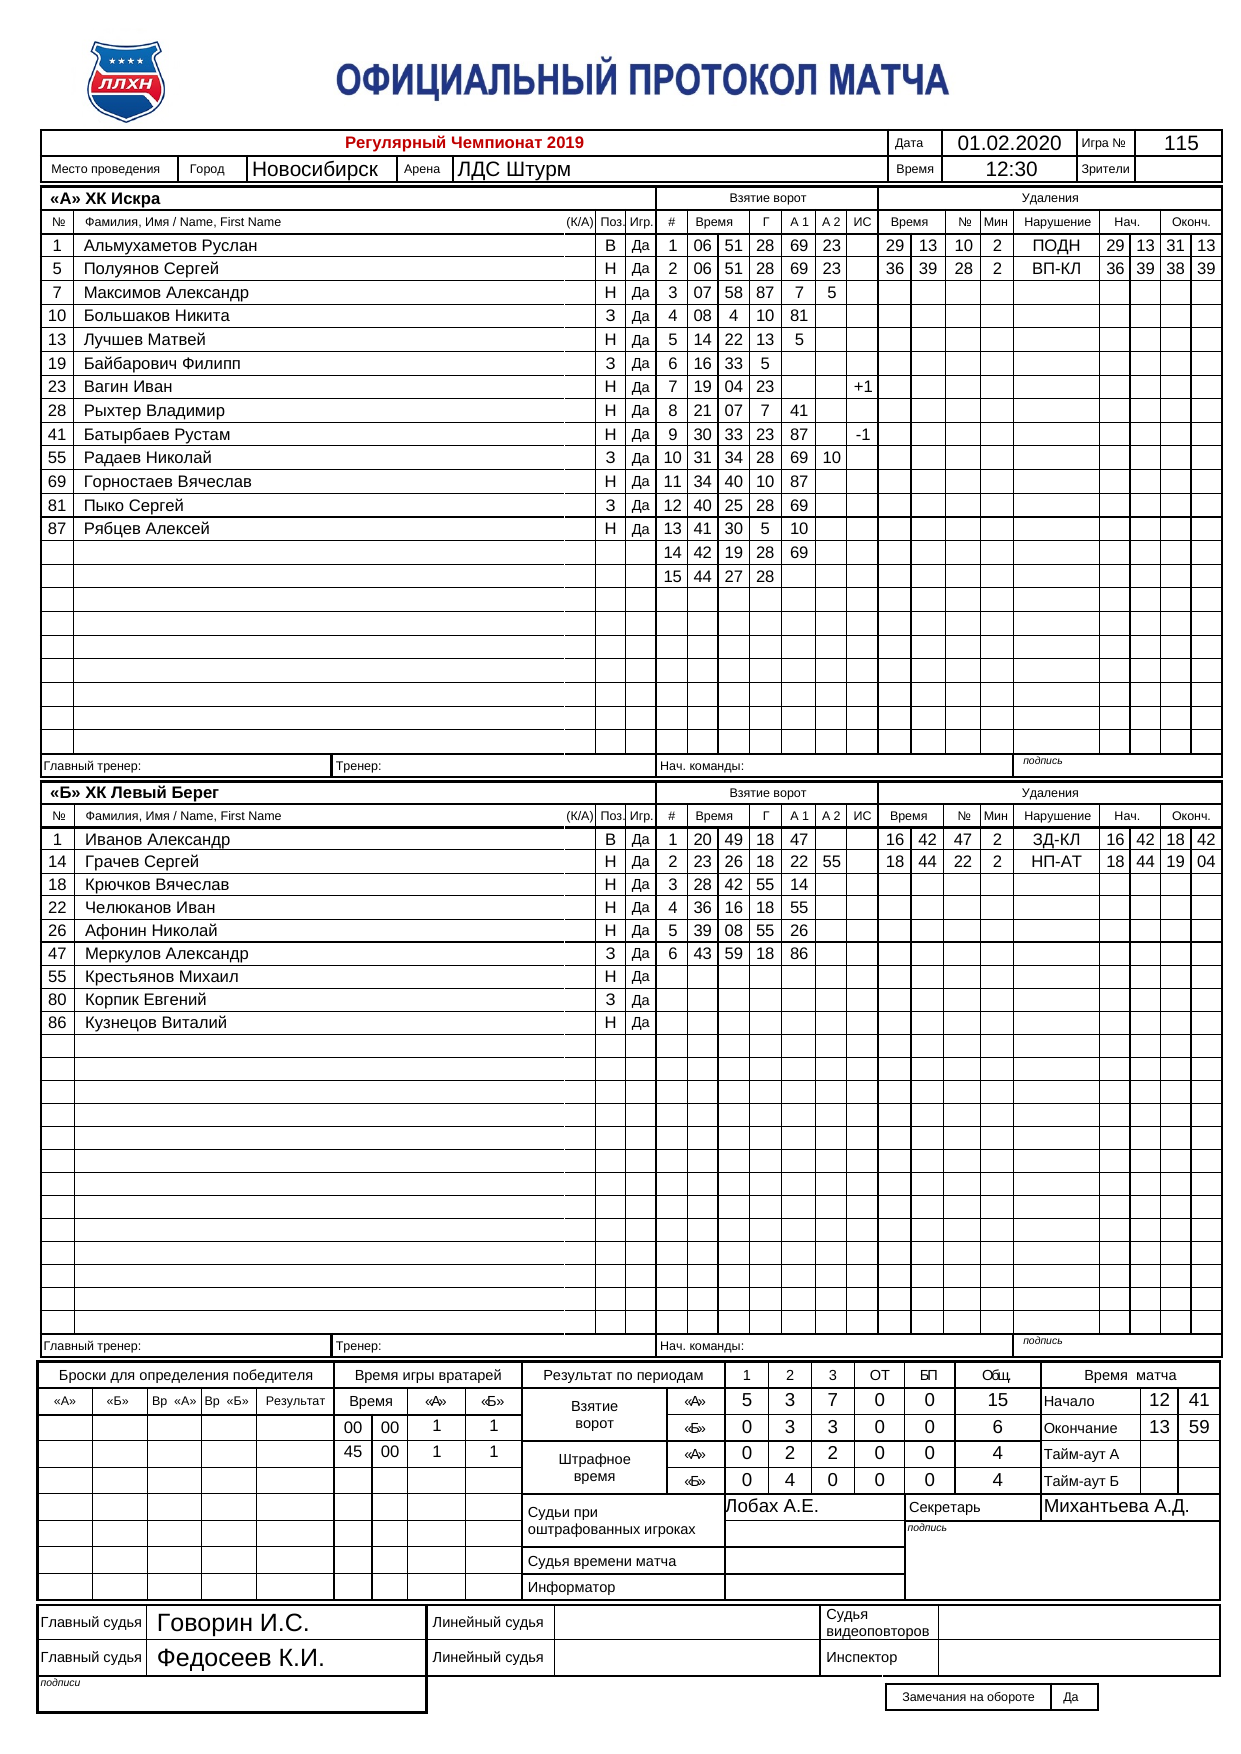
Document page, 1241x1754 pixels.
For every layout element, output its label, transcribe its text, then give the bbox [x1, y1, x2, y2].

table_cell 55 [816, 850, 846, 872]
table_cell 23 [816, 257, 846, 280]
table_cell [257, 1494, 333, 1520]
table_cell [944, 966, 980, 987]
table_cell [847, 494, 877, 516]
table_cell [626, 1035, 655, 1057]
table_cell [1192, 423, 1221, 445]
table_cell [565, 328, 595, 351]
table_cell [1161, 518, 1190, 540]
table_cell 9 [657, 423, 687, 445]
table_cell [75, 1058, 564, 1079]
table_cell [74, 683, 564, 706]
table_cell [202, 1441, 256, 1467]
table_cell [596, 1081, 625, 1103]
table_cell [1141, 1441, 1177, 1467]
table_cell [981, 352, 1013, 374]
table_cell [565, 943, 595, 964]
table_cell [565, 1081, 595, 1103]
table_cell [816, 565, 846, 587]
table_cell 69 [782, 494, 815, 516]
table_cell [879, 518, 910, 540]
table_cell [782, 1219, 815, 1241]
table_cell [782, 1288, 815, 1310]
table_cell [657, 659, 687, 682]
table_cell [1192, 1127, 1221, 1149]
table_cell [565, 1012, 595, 1033]
table_cell [981, 565, 1013, 587]
table_cell [688, 1242, 717, 1264]
table_cell Время [335, 1389, 407, 1413]
table_cell 69 [782, 541, 815, 564]
table_cell [719, 707, 749, 729]
table_cell [1014, 1242, 1099, 1264]
table_cell [688, 1219, 717, 1241]
table_cell 28 [750, 257, 781, 280]
table_cell [847, 1311, 877, 1333]
table_cell [1161, 966, 1190, 987]
table_cell 10 [42, 305, 73, 327]
table_cell [816, 829, 846, 849]
table_cell [879, 1311, 910, 1333]
table_cell 14 [657, 541, 687, 564]
table_cell [1192, 1104, 1221, 1126]
table_cell [39, 1547, 92, 1573]
table_cell 87 [750, 281, 781, 303]
table_cell [981, 896, 1013, 918]
table_cell Н [596, 1012, 625, 1033]
table_cell [750, 1219, 781, 1241]
table_cell [847, 257, 877, 280]
table_cell ИС [847, 805, 877, 826]
table_cell [939, 1606, 1219, 1639]
table_cell [816, 1173, 846, 1195]
table_cell Время [889, 157, 941, 181]
table_cell З [596, 305, 625, 327]
table_cell 0 [812, 1468, 854, 1493]
table_cell [1161, 1242, 1190, 1264]
table_cell [42, 541, 73, 564]
table_cell [719, 1127, 749, 1149]
table_cell [879, 1173, 910, 1195]
table_cell [1192, 1173, 1221, 1195]
table_cell [912, 636, 945, 658]
table_cell [74, 565, 564, 587]
table_cell [912, 612, 945, 634]
picture [5, 28, 1179, 129]
table_cell ИС [847, 211, 877, 233]
table_cell [946, 281, 980, 303]
table_cell Да [626, 1012, 655, 1033]
table_cell [750, 1127, 781, 1149]
table_cell 40 [719, 470, 749, 493]
table_cell [879, 1104, 910, 1126]
table_cell 00 [373, 1441, 407, 1467]
table_cell [981, 612, 1013, 634]
table_cell [657, 1196, 687, 1218]
table_cell Н [596, 896, 625, 918]
table_header 1 [726, 1363, 768, 1387]
table_cell [879, 636, 910, 658]
table_cell [879, 659, 910, 682]
table_cell [1192, 470, 1221, 493]
table_cell 69 [42, 470, 73, 493]
table_cell [1161, 588, 1190, 611]
table_cell [912, 1173, 943, 1195]
table_cell [75, 1150, 564, 1172]
table_cell [782, 376, 815, 398]
table_cell [750, 1173, 781, 1195]
table_cell 30 [719, 518, 749, 540]
table_cell [719, 1012, 749, 1033]
table_cell [1161, 281, 1190, 303]
table_cell 69 [782, 235, 815, 256]
table_cell [879, 730, 910, 753]
table_cell [42, 1265, 74, 1287]
table_cell [750, 1196, 781, 1218]
table_cell 47 [944, 829, 980, 849]
table_cell Максимов Александр [74, 281, 564, 303]
table_cell [565, 446, 595, 469]
table_cell Тренер: [333, 1335, 655, 1356]
table_cell [946, 399, 980, 422]
table_cell [626, 730, 655, 753]
table_cell [75, 1288, 564, 1310]
table_cell [816, 328, 846, 351]
table_cell [946, 376, 980, 398]
table_cell Н [596, 281, 625, 303]
table_cell [879, 920, 910, 941]
table_cell [944, 1219, 980, 1241]
table_cell [42, 1173, 74, 1195]
table_cell [74, 588, 564, 611]
table_cell 23 [42, 376, 73, 398]
table_cell [782, 1104, 815, 1126]
table_cell 10 [750, 470, 781, 493]
table_cell [847, 328, 877, 351]
table_cell [626, 1127, 655, 1149]
table_cell [944, 1127, 980, 1149]
table_cell [912, 376, 945, 398]
table_cell [1161, 612, 1190, 634]
table_cell [750, 683, 781, 706]
table_cell А 1 [782, 211, 815, 233]
table_cell [1192, 541, 1221, 564]
table_cell 40 [688, 494, 717, 516]
table_cell 7 [782, 281, 815, 303]
table_cell [719, 659, 749, 682]
table_cell Да [626, 943, 655, 964]
table_cell 3 [657, 281, 687, 303]
table_cell 23 [750, 423, 781, 445]
table_cell [565, 989, 595, 1011]
table_cell [688, 1311, 717, 1333]
table_cell [688, 1012, 717, 1033]
table_cell [1192, 1081, 1221, 1103]
table_cell [596, 1058, 625, 1079]
table_cell [39, 1416, 92, 1440]
table_cell [719, 1058, 749, 1079]
table_cell [596, 1104, 625, 1126]
table_cell Нач. команды: [657, 1335, 1012, 1356]
table_cell [883, 1677, 1220, 1681]
table_cell [1014, 588, 1099, 611]
table_cell [42, 683, 73, 706]
table_cell [657, 1311, 687, 1333]
table_cell [719, 989, 749, 1011]
table_cell 23 [750, 376, 781, 398]
table_cell 81 [42, 494, 73, 516]
table_cell [1100, 494, 1129, 516]
table_cell 1 [42, 235, 73, 256]
table_cell [750, 1242, 781, 1264]
table_cell [1131, 943, 1160, 964]
table_cell [981, 305, 1013, 327]
table_cell [1192, 707, 1221, 729]
table_header «Б» ХК Левый Берег [42, 783, 655, 803]
table_cell 39 [688, 920, 717, 941]
table_cell [626, 612, 655, 634]
table_cell [750, 707, 781, 729]
table_cell 28 [750, 494, 781, 516]
table_cell [42, 730, 73, 753]
table_cell [816, 943, 846, 964]
table_cell [335, 1547, 371, 1573]
table_cell [626, 636, 655, 658]
table_cell 4 [657, 896, 687, 918]
table_cell З [596, 494, 625, 516]
table_cell [688, 1173, 717, 1195]
table_cell [596, 1242, 625, 1264]
table_cell Рябцев Алексей [74, 518, 564, 540]
table_cell [657, 1104, 687, 1126]
table_cell 2 [657, 850, 687, 872]
table_cell [1192, 943, 1221, 964]
table_cell [816, 423, 846, 445]
table_cell [1192, 920, 1221, 941]
table_cell [1100, 1196, 1129, 1218]
table_cell 22 [944, 850, 980, 872]
table_cell Место проведения [42, 157, 177, 181]
table_cell [565, 470, 595, 493]
table_header Общ. [956, 1363, 1040, 1387]
table_cell [1014, 1012, 1099, 1033]
table_cell Главный судья [39, 1606, 146, 1639]
table_cell [750, 989, 781, 1011]
table_cell З [596, 989, 625, 1011]
table_cell [847, 541, 877, 564]
table_cell [657, 966, 687, 987]
table_cell [847, 1288, 877, 1310]
table_cell [782, 1058, 815, 1079]
table_cell 13 [1141, 1415, 1177, 1440]
table_cell Да [626, 470, 655, 493]
table_cell Время [879, 211, 945, 233]
table_cell [1192, 1219, 1221, 1241]
table_cell [981, 1058, 1013, 1079]
table_cell 28 [688, 874, 717, 895]
table_cell [782, 588, 815, 611]
table_cell [42, 1127, 74, 1149]
table_cell Н [596, 257, 625, 280]
table_cell [1014, 707, 1099, 729]
table_cell [981, 1012, 1013, 1033]
table_cell [1192, 328, 1221, 351]
table_cell [565, 305, 595, 327]
table_cell [847, 943, 877, 964]
table_cell [565, 850, 595, 872]
table_cell [750, 1150, 781, 1172]
table_cell «Б» [668, 1415, 724, 1440]
table_cell 19 [1161, 850, 1190, 872]
table_cell [719, 588, 749, 611]
table_cell 45 [335, 1441, 371, 1467]
table_cell [1161, 707, 1190, 729]
table_cell 18 [750, 850, 781, 872]
table_cell ЛДС Штурм [454, 157, 887, 181]
table_cell [148, 1521, 201, 1546]
table_cell 10 [816, 446, 846, 469]
table_cell 04 [719, 376, 749, 398]
table_cell [782, 565, 815, 587]
table_cell Да [626, 376, 655, 398]
table_cell [1100, 683, 1129, 706]
table_cell [1192, 1265, 1221, 1287]
table_cell [944, 896, 980, 918]
table_cell [93, 1547, 147, 1573]
table_cell [847, 352, 877, 374]
table_cell [879, 683, 910, 706]
table_cell [912, 399, 945, 422]
table_cell [816, 399, 846, 422]
table_cell [688, 659, 717, 682]
table_cell [847, 1173, 877, 1195]
table_cell Иванов Александр [75, 829, 564, 849]
table_cell 7 [42, 281, 73, 303]
table_cell [816, 612, 846, 634]
table_cell [981, 399, 1013, 422]
table_cell 16 [719, 896, 749, 918]
table_cell [596, 636, 625, 658]
table_cell [1131, 636, 1160, 658]
table_cell 13 [1131, 235, 1160, 256]
table_cell Вр «Б» [202, 1389, 256, 1413]
table_cell 14 [782, 874, 815, 895]
table_cell [1131, 446, 1160, 469]
table_cell [565, 636, 595, 658]
table_cell [816, 352, 846, 374]
table_cell 3 [812, 1415, 854, 1440]
table_cell [782, 1196, 815, 1218]
table_cell 2 [981, 257, 1013, 280]
table_cell [944, 1104, 980, 1126]
table_cell 10 [782, 518, 815, 540]
table_cell [981, 874, 1013, 895]
table_cell [596, 659, 625, 682]
table_cell 51 [719, 257, 749, 280]
table_cell 10 [750, 305, 781, 327]
table_cell [39, 1441, 92, 1467]
table_cell 7 [812, 1389, 854, 1413]
table_cell [596, 1196, 625, 1218]
table_cell Лобах А.Е. [726, 1495, 904, 1520]
table_cell [596, 730, 625, 753]
table_cell [1014, 636, 1099, 658]
table_cell [1100, 920, 1129, 941]
table_cell 20 [688, 829, 717, 849]
table_cell [1014, 518, 1099, 540]
table_cell [847, 1242, 877, 1264]
table_cell [1192, 683, 1221, 706]
table_cell [981, 659, 1013, 682]
table_cell 23 [816, 235, 846, 256]
table_cell [257, 1468, 333, 1493]
table_cell [879, 966, 910, 987]
table_cell [816, 989, 846, 1011]
table_cell [719, 1242, 749, 1264]
table_cell [1131, 659, 1160, 682]
table_cell Тайм-аут Б [1042, 1468, 1140, 1493]
table_cell 5 [750, 352, 781, 374]
table_cell Н [596, 399, 625, 422]
table_cell 29 [1100, 235, 1129, 256]
table_cell [879, 1058, 910, 1079]
table_cell [981, 1173, 1013, 1195]
table_cell Мин [981, 211, 1013, 233]
table_cell [816, 1012, 846, 1033]
table_cell [626, 1242, 655, 1264]
table_cell [1100, 328, 1129, 351]
table_cell [1192, 518, 1221, 540]
table_cell [750, 1104, 781, 1126]
table_cell [1161, 565, 1190, 587]
table_cell [944, 1081, 980, 1103]
table_cell 5 [42, 257, 73, 280]
table_cell 42 [1131, 829, 1160, 849]
table_cell [1192, 1242, 1221, 1264]
table_cell 22 [42, 896, 74, 918]
table_cell [816, 730, 846, 753]
table_cell [1192, 1150, 1221, 1172]
table_cell [879, 328, 910, 351]
table_cell [1014, 874, 1099, 895]
table_cell [912, 1288, 943, 1310]
table_cell [626, 1150, 655, 1172]
table_cell [1161, 1150, 1190, 1172]
table_cell Н [596, 328, 625, 351]
table_cell [782, 636, 815, 658]
table_cell [1100, 1265, 1129, 1287]
table_cell [782, 1242, 815, 1264]
table_cell 55 [42, 446, 73, 469]
table_cell 28 [750, 565, 781, 587]
table_cell 87 [42, 518, 73, 540]
table_cell [816, 920, 846, 941]
table_cell [782, 1127, 815, 1149]
table_cell [1100, 1242, 1129, 1264]
table_cell [816, 1127, 846, 1149]
table_cell [912, 966, 943, 987]
table_cell [816, 1150, 846, 1172]
table_cell 31 [688, 446, 717, 469]
table_cell 10 [946, 235, 980, 256]
table_cell [1161, 636, 1190, 658]
table_cell [816, 874, 846, 895]
table_cell [981, 518, 1013, 540]
table_cell # [657, 211, 687, 233]
table_cell [1014, 1288, 1099, 1310]
table_cell [596, 683, 625, 706]
table_cell [879, 1288, 910, 1310]
table_cell [565, 829, 595, 849]
table_cell 55 [42, 966, 74, 987]
table_cell [1100, 518, 1129, 540]
table_cell Да [626, 281, 655, 303]
table_cell [879, 281, 910, 303]
table_cell [726, 1521, 904, 1546]
table_cell [565, 683, 595, 706]
table_cell [816, 1311, 846, 1333]
table_cell [1014, 541, 1099, 564]
table_cell А 2 [816, 211, 846, 233]
table_cell [657, 588, 687, 611]
table_cell Да [626, 352, 655, 374]
table_cell [596, 1150, 625, 1172]
table_cell [946, 305, 980, 327]
table_cell Да [626, 423, 655, 445]
table_cell [816, 1219, 846, 1241]
table_cell 28 [946, 257, 980, 280]
table_cell [981, 1265, 1013, 1287]
table_cell 0 [905, 1389, 954, 1413]
table_cell Штрафное время [523, 1442, 666, 1493]
table_cell [719, 1150, 749, 1172]
table_cell 1 [42, 829, 74, 849]
table_header Замечания на обороте [887, 1685, 1050, 1709]
table_cell «Б » [466, 1389, 521, 1413]
table_cell Корпик Евгений [75, 989, 564, 1011]
table_cell [847, 989, 877, 1011]
table_cell [750, 659, 781, 682]
table_cell подпись [1014, 755, 1221, 776]
table_cell 4 [719, 305, 749, 327]
table_cell 07 [719, 399, 749, 422]
table_cell [565, 423, 595, 445]
table_cell Инспектор [821, 1640, 938, 1675]
table_cell [1131, 376, 1160, 398]
table_cell [373, 1574, 407, 1599]
table_cell 2 [812, 1442, 854, 1467]
table_cell [657, 1058, 687, 1079]
table_cell 12:30 [943, 157, 1076, 181]
table_cell 6 [657, 352, 687, 374]
table_cell [816, 1265, 846, 1287]
table_cell [719, 730, 749, 753]
table_cell [1131, 565, 1160, 587]
table_cell Взятие ворот [523, 1389, 666, 1440]
table_cell [75, 1242, 564, 1264]
table_cell [39, 1574, 92, 1599]
table_cell [626, 588, 655, 611]
table_cell 42 [688, 541, 717, 564]
table_cell [626, 565, 655, 587]
table_cell 21 [688, 399, 717, 422]
table_cell [879, 989, 910, 1011]
table_cell 19 [42, 352, 73, 374]
table_cell Время [879, 805, 943, 826]
table_cell (К/А) [565, 805, 595, 826]
table_cell З [596, 352, 625, 374]
table_cell [657, 707, 687, 729]
table_cell [879, 541, 910, 564]
table_header Взятие ворот [657, 188, 877, 209]
table_header Регулярный Чемпионат 2019 [42, 131, 887, 155]
table_cell [981, 541, 1013, 564]
table_cell [1161, 874, 1190, 895]
table_cell 0 [905, 1415, 954, 1440]
table_cell [981, 1219, 1013, 1241]
table_cell Судья видеоповторов [821, 1606, 938, 1639]
table_cell [912, 446, 945, 469]
table_cell «А» [668, 1442, 724, 1467]
table_cell 0 [726, 1468, 768, 1493]
table_cell [1100, 446, 1129, 469]
table_cell подпись [906, 1522, 1219, 1599]
table_cell [1014, 966, 1099, 987]
table_cell 36 [1100, 257, 1129, 280]
table_cell 3 [769, 1415, 811, 1440]
table_cell [847, 565, 877, 587]
table_cell 15 [657, 565, 687, 587]
table_cell [148, 1416, 201, 1440]
table_cell [816, 1104, 846, 1126]
table_cell Да [626, 305, 655, 327]
table_cell [750, 588, 781, 611]
table_cell [1192, 1196, 1221, 1218]
table_cell Игр. [626, 805, 655, 826]
table_cell [847, 1081, 877, 1103]
table_header «А» ХК Искра [42, 188, 655, 209]
table_cell [1161, 328, 1190, 351]
table_cell [1014, 1035, 1099, 1057]
table_cell 69 [782, 257, 815, 280]
table_cell Главный тренер: [42, 755, 330, 776]
table_cell [1161, 920, 1190, 941]
table_cell 16 [1100, 829, 1129, 849]
table_cell Тайм-аут А [1042, 1441, 1140, 1467]
table_cell [42, 1058, 74, 1079]
table_cell [74, 636, 564, 658]
table_cell 58 [719, 281, 749, 303]
table_cell 1 [408, 1441, 465, 1467]
table_cell Главный тренер: [42, 1335, 330, 1356]
table_cell [782, 1150, 815, 1172]
table_cell # [657, 805, 687, 826]
table_cell [816, 896, 846, 918]
table_cell [816, 707, 846, 729]
table_cell [1131, 683, 1160, 706]
table_cell [847, 920, 877, 941]
table_cell [946, 659, 980, 682]
table_cell [42, 707, 73, 729]
table_cell [912, 730, 945, 753]
table_cell [1131, 1081, 1160, 1103]
table_cell [1100, 896, 1129, 918]
table_cell [565, 659, 595, 682]
table_cell «А» [39, 1389, 92, 1413]
table_cell [565, 1219, 595, 1241]
table_cell [1161, 1081, 1190, 1103]
table_cell [42, 1081, 74, 1103]
table_cell [148, 1468, 201, 1493]
table_cell [1131, 1058, 1160, 1079]
table_cell [719, 612, 749, 634]
table_cell [75, 1081, 564, 1103]
table_cell [1131, 470, 1160, 493]
table_cell [1014, 1311, 1099, 1333]
table_cell [944, 1150, 980, 1172]
table_cell [1179, 1441, 1219, 1467]
table_cell [816, 305, 846, 327]
table_cell 28 [750, 446, 781, 469]
table_cell подпись [1014, 1335, 1221, 1356]
table_cell 0 [855, 1442, 904, 1467]
table_cell [1161, 470, 1190, 493]
table_cell [1192, 1311, 1221, 1333]
table_header Результат по периодам [523, 1363, 724, 1387]
table_cell [688, 1288, 717, 1310]
table_cell [565, 1242, 595, 1264]
table_cell 0 [726, 1442, 768, 1467]
table_cell [1100, 1311, 1129, 1333]
table_cell [42, 1104, 74, 1126]
table_cell [816, 683, 846, 706]
table_cell 7 [750, 399, 781, 422]
table_header БП [905, 1363, 954, 1387]
table_cell [1131, 305, 1160, 327]
table_cell [912, 659, 945, 682]
table_cell [912, 494, 945, 516]
table_cell [148, 1441, 201, 1467]
table_cell [879, 1081, 910, 1103]
table_cell [847, 1150, 877, 1172]
table_cell [912, 565, 945, 587]
table_cell [912, 541, 945, 564]
table_cell [1192, 565, 1221, 587]
table_cell [1014, 943, 1099, 964]
table_cell [816, 518, 846, 540]
table_cell [688, 966, 717, 987]
table_cell [565, 1196, 595, 1218]
table_cell [1131, 399, 1160, 422]
table_cell [879, 1150, 910, 1172]
table_cell [1161, 683, 1190, 706]
table_cell [1161, 943, 1190, 964]
table_cell [1014, 989, 1099, 1011]
table_cell 81 [782, 305, 815, 327]
table_cell 47 [782, 829, 815, 849]
table_cell Окончание [1042, 1415, 1140, 1440]
table_cell Челюканов Иван [75, 896, 564, 918]
table_cell [565, 376, 595, 398]
table_cell [912, 1196, 943, 1218]
table_cell [408, 1468, 465, 1493]
table_cell 42 [1192, 829, 1221, 849]
table_cell [1161, 1311, 1190, 1333]
table_cell [1100, 423, 1129, 445]
table_cell [1014, 1127, 1099, 1149]
table_cell [42, 1311, 74, 1333]
table_cell [847, 612, 877, 634]
table_cell [626, 659, 655, 682]
table_cell [944, 1311, 980, 1333]
table_cell [1192, 352, 1221, 374]
table_cell [1131, 1219, 1160, 1241]
table_cell [1161, 1035, 1190, 1057]
table_cell [847, 1219, 877, 1241]
table_cell [148, 1494, 201, 1520]
table_cell Нач. [1100, 805, 1160, 826]
table_cell Г [750, 211, 781, 233]
table_cell Игр. [626, 211, 655, 233]
table_cell [912, 1219, 943, 1241]
table_cell 16 [688, 352, 717, 374]
table_cell [688, 1127, 717, 1149]
table_cell 2 [981, 235, 1013, 256]
table_cell [1161, 541, 1190, 564]
table_cell [879, 1196, 910, 1218]
table_cell [1100, 541, 1129, 564]
table_cell [39, 1468, 92, 1493]
table_cell [782, 1081, 815, 1103]
table_cell «А» [408, 1389, 465, 1413]
table_cell [719, 1173, 749, 1195]
table_cell [1014, 896, 1099, 918]
table_cell [1161, 352, 1190, 374]
table_cell 11 [657, 470, 687, 493]
table_cell [1161, 1265, 1190, 1287]
table_cell 18 [42, 874, 74, 895]
table_cell [750, 636, 781, 658]
table_cell [912, 896, 943, 918]
table_cell Да [626, 257, 655, 280]
table_cell [565, 281, 595, 303]
table_cell 0 [855, 1389, 904, 1413]
table_cell [847, 1058, 877, 1079]
table_cell [1100, 281, 1129, 303]
table_cell [946, 730, 980, 753]
table_cell [847, 1127, 877, 1149]
table_cell 86 [42, 1012, 74, 1033]
table_cell [944, 989, 980, 1011]
table_cell [565, 518, 595, 540]
table_cell Н [596, 920, 625, 941]
table_cell [1014, 376, 1099, 398]
table_cell [750, 966, 781, 987]
table_cell А 1 [782, 805, 815, 826]
table_cell [1131, 541, 1160, 564]
table_cell 0 [855, 1415, 904, 1440]
table_cell [847, 1104, 877, 1126]
table_cell [1014, 328, 1099, 351]
table_cell [944, 1265, 980, 1287]
table_cell 00 [335, 1416, 371, 1440]
table_cell 30 [688, 423, 717, 445]
table_cell 41 [782, 399, 815, 422]
table_cell [596, 1288, 625, 1310]
table_cell 5 [782, 328, 815, 351]
table_cell [912, 281, 945, 303]
table_cell [1100, 1035, 1129, 1057]
table_cell 39 [1131, 257, 1160, 280]
table_cell «Б» [93, 1389, 147, 1413]
table_cell 12 [657, 494, 687, 516]
table_cell [946, 470, 980, 493]
table_cell Пыко Сергей [74, 494, 564, 516]
table_cell [626, 1288, 655, 1310]
table_cell [626, 1173, 655, 1195]
table_cell [1100, 588, 1129, 611]
table_cell [1100, 1081, 1129, 1103]
table_cell Секретарь [906, 1495, 1040, 1520]
table_cell [847, 659, 877, 682]
table_cell З [596, 446, 625, 469]
table_cell [912, 470, 945, 493]
table_cell [946, 446, 980, 469]
table_cell [1192, 659, 1221, 682]
table_cell [555, 1640, 819, 1675]
table_cell [946, 565, 980, 587]
table_cell [1100, 1173, 1129, 1195]
table_cell [657, 636, 687, 658]
table_cell [847, 966, 877, 987]
table_cell [1099, 1682, 1220, 1711]
table_cell [719, 1196, 749, 1218]
table_cell [688, 612, 717, 634]
table_cell 4 [657, 305, 687, 327]
table_cell 3 [657, 874, 687, 895]
table_cell 08 [688, 305, 717, 327]
table_cell 1 [466, 1441, 521, 1467]
table_cell 87 [782, 470, 815, 493]
table_cell Поз. [596, 211, 625, 233]
table_cell [688, 1104, 717, 1126]
table_cell Информатор [523, 1575, 724, 1599]
table_cell [1100, 565, 1129, 587]
table_cell [847, 518, 877, 540]
table_header Дата [889, 131, 941, 155]
table_cell [782, 1035, 815, 1057]
table_cell [75, 1035, 564, 1057]
table_cell [408, 1547, 465, 1573]
table_cell [946, 588, 980, 611]
table_cell [750, 1058, 781, 1079]
table_cell 15 [956, 1389, 1040, 1413]
table_cell [42, 1219, 74, 1241]
table_cell [782, 1265, 815, 1287]
table_cell [688, 989, 717, 1011]
table_header Броски для определения победителя [39, 1363, 333, 1387]
table_cell [1014, 399, 1099, 422]
table_cell 41 [42, 423, 73, 445]
table_cell [750, 1012, 781, 1033]
table_cell [1161, 1012, 1190, 1033]
table_cell подписи [39, 1677, 425, 1711]
table_cell [719, 1219, 749, 1241]
table_cell «Б» [668, 1468, 724, 1493]
table_cell 44 [688, 565, 717, 587]
table_cell [74, 730, 564, 753]
table_cell [719, 1035, 749, 1057]
table_cell [1141, 1468, 1177, 1493]
table_cell Да [626, 399, 655, 422]
table_cell [626, 707, 655, 729]
table_cell [719, 636, 749, 658]
table_cell 55 [750, 920, 781, 941]
table_cell [1100, 1058, 1129, 1079]
table_cell [782, 1311, 815, 1333]
table_cell [912, 874, 943, 895]
table_cell [879, 612, 910, 634]
table_cell [1131, 281, 1160, 303]
table_cell Линейный судья [428, 1606, 554, 1639]
table_cell [1014, 281, 1099, 303]
table_cell [1100, 659, 1129, 682]
table_cell 36 [688, 896, 717, 918]
table_cell [847, 588, 877, 611]
table_cell [565, 966, 595, 987]
table_cell 18 [750, 943, 781, 964]
table_cell [816, 636, 846, 658]
table_cell [1131, 588, 1160, 611]
table_cell Н [596, 966, 625, 987]
table_cell [657, 612, 687, 634]
table_cell [1131, 896, 1160, 918]
table_cell [912, 305, 945, 327]
table_cell [75, 1196, 564, 1218]
table_cell [946, 541, 980, 564]
table_cell 4 [956, 1442, 1040, 1467]
table_cell Новосибирск [248, 157, 396, 181]
table_cell [335, 1468, 371, 1493]
table_cell 42 [912, 829, 943, 849]
table_cell [657, 1012, 687, 1033]
table_cell [726, 1548, 904, 1573]
table_cell [879, 399, 910, 422]
table_header 2 [769, 1363, 811, 1387]
table_cell 18 [750, 896, 781, 918]
table_cell [946, 683, 980, 706]
table_cell [657, 1173, 687, 1195]
table_cell [1131, 1035, 1160, 1057]
table_cell [946, 612, 980, 634]
table_cell [879, 1127, 910, 1149]
table_cell [626, 1265, 655, 1287]
table_cell [657, 1219, 687, 1241]
table_cell Нач. [1100, 211, 1160, 233]
table_cell [912, 328, 945, 351]
table_cell 39 [912, 257, 945, 280]
table_cell [626, 541, 655, 564]
table_cell [719, 683, 749, 706]
table_cell [1161, 730, 1190, 753]
table_cell [596, 612, 625, 634]
table_cell [596, 1265, 625, 1287]
table_cell [981, 989, 1013, 1011]
table_cell [1161, 305, 1190, 327]
table_cell [408, 1574, 465, 1599]
table_cell [657, 989, 687, 1011]
table_cell [42, 1196, 74, 1218]
table_cell Да [626, 874, 655, 895]
table_cell [565, 1150, 595, 1172]
table_cell Время [688, 211, 749, 233]
table_cell [202, 1416, 256, 1440]
table_cell Грачев Сергей [75, 850, 564, 872]
table_cell [847, 874, 877, 895]
table_cell Да [626, 328, 655, 351]
table_cell [981, 376, 1013, 398]
table_cell [879, 565, 910, 587]
table_cell [1161, 1127, 1190, 1149]
table_cell [847, 1012, 877, 1033]
table_cell 33 [719, 352, 749, 374]
table_cell 41 [1179, 1389, 1219, 1413]
table_cell [466, 1494, 521, 1520]
table_cell Радаев Николай [74, 446, 564, 469]
table_cell [750, 1265, 781, 1287]
table_cell [596, 1127, 625, 1149]
table_cell [1179, 1468, 1219, 1493]
table_cell [688, 1265, 717, 1287]
table_cell [1131, 494, 1160, 516]
table_cell [750, 730, 781, 753]
table_cell [1161, 423, 1190, 445]
table_cell [912, 1242, 943, 1264]
table_cell Результат [257, 1389, 333, 1413]
table_cell [688, 1196, 717, 1218]
table_cell В [596, 235, 625, 256]
table_cell [946, 494, 980, 516]
table_cell 36 [879, 257, 910, 280]
table_cell [335, 1521, 371, 1546]
table_cell [782, 659, 815, 682]
table_cell Оконч. [1161, 211, 1221, 233]
table_cell 41 [688, 518, 717, 540]
table_cell [1131, 1150, 1160, 1172]
table_cell Горностаев Вячеслав [74, 470, 564, 493]
table_cell [74, 707, 564, 729]
table_cell [596, 1173, 625, 1195]
table_cell [1014, 423, 1099, 445]
table_cell 26 [42, 920, 74, 941]
table_cell 28 [42, 399, 73, 422]
table_cell 18 [1161, 829, 1190, 849]
table_cell [565, 1173, 595, 1195]
table_cell Н [596, 423, 625, 445]
table_cell [1161, 399, 1190, 422]
table_cell Рыхтер Владимир [74, 399, 564, 422]
table_cell Да [626, 989, 655, 1011]
table_cell 08 [719, 920, 749, 941]
table_cell [1014, 1265, 1099, 1287]
table_cell [944, 874, 980, 895]
table_cell [912, 1058, 943, 1079]
table_cell 5 [750, 518, 781, 540]
table_cell Да [626, 920, 655, 941]
table_cell [816, 1081, 846, 1103]
table_cell Вр «А» [148, 1389, 201, 1413]
table_cell [657, 730, 687, 753]
table_cell [981, 683, 1013, 706]
table_cell [912, 707, 945, 729]
table_cell 2 [981, 850, 1013, 872]
table_cell [202, 1494, 256, 1520]
table_cell [1131, 989, 1160, 1011]
table_cell [466, 1468, 521, 1493]
table_cell [1192, 1058, 1221, 1079]
table_cell НП-АТ [1014, 850, 1099, 872]
table_header Игра № [1078, 131, 1134, 155]
table_cell 5 [657, 920, 687, 941]
table_cell З [596, 943, 625, 964]
table_cell [981, 1035, 1013, 1057]
table_cell [847, 829, 877, 849]
table_cell [912, 1035, 943, 1057]
table_cell № [42, 805, 74, 826]
table_cell [946, 423, 980, 445]
table_cell [1014, 1173, 1099, 1195]
table_cell [816, 541, 846, 564]
table_cell [719, 1104, 749, 1126]
table_cell [688, 683, 717, 706]
table_cell 34 [688, 470, 717, 493]
table_cell [688, 1035, 717, 1057]
table_header Взятие ворот [657, 783, 877, 803]
table_cell [1131, 328, 1160, 351]
table_cell 55 [782, 896, 815, 918]
table_cell [565, 1104, 595, 1126]
table_cell [912, 518, 945, 540]
table_cell [626, 1196, 655, 1218]
table_cell Михантьева А.Д. [1042, 1495, 1219, 1520]
table_cell [373, 1468, 407, 1493]
table_cell [93, 1494, 147, 1520]
table_cell [816, 1288, 846, 1310]
table_header Время игры вратарей [335, 1363, 521, 1387]
table_cell [565, 874, 595, 895]
table_cell 5 [816, 281, 846, 303]
table_cell Н [596, 518, 625, 540]
table_cell Альмухаметов Руслан [74, 235, 564, 256]
table_cell 26 [782, 920, 815, 941]
table_cell [981, 281, 1013, 303]
table_cell [1161, 1058, 1190, 1079]
table_header ОТ [855, 1363, 904, 1387]
table_cell Линейный судья [428, 1640, 554, 1675]
table_cell [1131, 352, 1160, 374]
table_cell 34 [719, 446, 749, 469]
table_cell 28 [750, 541, 781, 564]
table_cell 13 [42, 328, 73, 351]
table_cell [1131, 1104, 1160, 1126]
table_cell [1131, 1127, 1160, 1149]
table_cell [1131, 1242, 1160, 1264]
table_cell [1100, 1104, 1129, 1126]
table_cell [373, 1547, 407, 1573]
table_cell [202, 1468, 256, 1493]
table_cell [782, 1012, 815, 1033]
table_cell [981, 1311, 1013, 1333]
table_cell [847, 305, 877, 327]
table_cell [565, 235, 595, 256]
table_cell [1100, 1150, 1129, 1172]
table_cell [912, 989, 943, 1011]
table_cell [75, 1127, 564, 1149]
table_cell [1131, 1265, 1160, 1287]
table_cell [946, 352, 980, 374]
table_cell [1100, 1012, 1129, 1033]
table_cell [626, 683, 655, 706]
table_cell 27 [719, 565, 749, 587]
table_cell [879, 423, 910, 445]
table_cell [1100, 399, 1129, 422]
table_cell [939, 1640, 1219, 1675]
table_cell 33 [719, 423, 749, 445]
table_cell 7 [657, 376, 687, 398]
table_cell [879, 470, 910, 493]
table_cell Меркулов Александр [75, 943, 564, 964]
table_cell [1100, 612, 1129, 634]
table_cell [944, 1196, 980, 1218]
table_cell [981, 1196, 1013, 1218]
table_cell 80 [42, 989, 74, 1011]
table_cell Г [750, 805, 781, 826]
table_cell 87 [782, 423, 815, 445]
table_cell 49 [719, 829, 749, 849]
table_cell [202, 1521, 256, 1546]
table_cell [1131, 1173, 1160, 1195]
table_cell [944, 1288, 980, 1310]
table_cell [1192, 989, 1221, 1011]
table_cell [750, 1035, 781, 1057]
table_cell [1014, 494, 1099, 516]
table_cell [981, 1081, 1013, 1103]
table_cell 13 [750, 328, 781, 351]
table_cell Крючков Вячеслав [75, 874, 564, 895]
table_cell 25 [719, 494, 749, 516]
table_cell Байбарович Филипп [74, 352, 564, 374]
table_cell [879, 305, 910, 327]
table_cell [1100, 966, 1129, 987]
table_cell [596, 588, 625, 611]
table_header Да [1052, 1685, 1097, 1709]
table_cell [74, 659, 564, 682]
table_cell [75, 1173, 564, 1195]
table_cell [981, 328, 1013, 351]
table_cell [981, 1127, 1013, 1149]
table_cell [1192, 636, 1221, 658]
table_cell 00 [373, 1416, 407, 1440]
table_cell 14 [42, 850, 74, 872]
table_cell [1192, 376, 1221, 398]
table_cell ПОДН [1014, 235, 1099, 256]
table_cell [847, 446, 877, 469]
table_cell [879, 1012, 910, 1033]
table_cell [879, 1035, 910, 1057]
table_cell [847, 896, 877, 918]
table_cell [596, 1035, 625, 1057]
table_cell [657, 1035, 687, 1057]
table_cell [408, 1494, 465, 1520]
table_cell [981, 707, 1013, 729]
table_cell [466, 1574, 521, 1599]
table_cell [847, 281, 877, 303]
table_cell Начало [1042, 1389, 1140, 1413]
table_cell [565, 1265, 595, 1287]
table_cell Крестьянов Михаил [75, 966, 564, 987]
table_cell [782, 612, 815, 634]
table_cell 13 [657, 518, 687, 540]
table_cell [1100, 376, 1129, 398]
table_cell 3 [769, 1389, 811, 1413]
table_cell 06 [688, 235, 717, 256]
table_cell [1161, 446, 1190, 469]
table_cell Да [626, 850, 655, 872]
table_cell [879, 1265, 910, 1287]
table_cell 4 [956, 1468, 1040, 1493]
table_cell [335, 1574, 371, 1599]
table_cell [1192, 281, 1221, 303]
table_cell [93, 1416, 147, 1440]
table_header 01.02.2020 [943, 131, 1076, 155]
table_cell Да [626, 446, 655, 469]
table_cell № [946, 211, 980, 233]
table_cell 06 [688, 257, 717, 280]
table_cell [657, 1265, 687, 1287]
table_cell Нарушение [1014, 805, 1099, 826]
table_cell [816, 1196, 846, 1218]
table_cell [1136, 157, 1221, 181]
table_cell 1 [657, 235, 687, 256]
table_cell [981, 636, 1013, 658]
table_cell [912, 588, 945, 611]
table_cell [981, 920, 1013, 941]
table_header Удаления [879, 783, 1221, 803]
table_cell [879, 494, 910, 516]
table_cell [565, 896, 595, 918]
table_cell [1014, 730, 1099, 753]
table_cell 1 [466, 1416, 521, 1440]
table_cell [555, 1606, 819, 1639]
table_cell [981, 1150, 1013, 1172]
table_cell 19 [688, 376, 717, 398]
table_cell Да [626, 494, 655, 516]
table_cell [1161, 494, 1190, 516]
table_cell [75, 1219, 564, 1241]
table_cell [688, 636, 717, 658]
table_cell [565, 541, 595, 564]
table_cell № [944, 805, 980, 826]
table_cell Главный судья [39, 1640, 146, 1675]
table_cell 2 [769, 1442, 811, 1467]
table_cell [565, 588, 595, 611]
table_cell [1161, 989, 1190, 1011]
table_cell [981, 730, 1013, 753]
table_cell [74, 541, 564, 564]
table_cell [1131, 920, 1160, 941]
table_cell Батырбаев Рустам [74, 423, 564, 445]
table_cell [782, 989, 815, 1011]
table_cell [565, 1288, 595, 1310]
table_cell Нарушение [1014, 211, 1099, 233]
table_cell 31 [1161, 235, 1190, 256]
table_cell [981, 470, 1013, 493]
table_cell [944, 1242, 980, 1264]
table_cell [373, 1521, 407, 1546]
table_cell [335, 1494, 371, 1520]
table_cell Вагин Иван [74, 376, 564, 398]
table_cell [1100, 305, 1129, 327]
table_cell [782, 1173, 815, 1195]
table_cell [981, 966, 1013, 987]
table_cell [688, 707, 717, 729]
table_cell А 2 [816, 805, 846, 826]
table_cell [565, 565, 595, 587]
table_cell 47 [42, 943, 74, 964]
table_cell [93, 1441, 147, 1467]
table_cell [1014, 1196, 1099, 1218]
table_cell [912, 1265, 943, 1287]
table_cell (К/А) [565, 211, 595, 233]
table_cell [93, 1521, 147, 1546]
table_cell 0 [855, 1468, 904, 1493]
table_cell [428, 1677, 882, 1711]
table_cell 6 [956, 1415, 1040, 1440]
table_cell Да [626, 518, 655, 540]
table_cell [946, 636, 980, 658]
table_cell 5 [726, 1389, 768, 1413]
table_cell 39 [1192, 257, 1221, 280]
table_cell 04 [1192, 850, 1221, 872]
table_cell [912, 683, 945, 706]
table_cell [1100, 943, 1129, 964]
table_cell [1192, 730, 1221, 753]
table_cell [1192, 1012, 1221, 1033]
table_cell [1192, 874, 1221, 895]
table_cell [879, 588, 910, 611]
table_cell [688, 730, 717, 753]
table_cell [42, 636, 73, 658]
table_cell [1014, 1219, 1099, 1241]
table_cell [42, 588, 73, 611]
table_cell [816, 966, 846, 987]
table_cell [1192, 588, 1221, 611]
table_cell [1192, 305, 1221, 327]
table_cell 14 [688, 328, 717, 351]
table_cell [912, 920, 943, 941]
table_cell «А» [668, 1389, 724, 1413]
table_cell [39, 1494, 92, 1520]
table_cell 38 [1161, 257, 1190, 280]
table_cell 1 [657, 829, 687, 849]
table_cell [1014, 1104, 1099, 1126]
table_cell [981, 1288, 1013, 1310]
table_cell [912, 1081, 943, 1103]
table_cell [816, 1058, 846, 1079]
table_cell [1131, 730, 1160, 753]
table_cell Судья времени матча [523, 1548, 724, 1573]
table_cell [408, 1521, 465, 1546]
table_cell [1131, 1012, 1160, 1033]
table_cell [42, 1150, 74, 1172]
table_cell [1161, 1104, 1190, 1126]
table_cell Нач. команды: [657, 755, 1012, 776]
table_cell [626, 1058, 655, 1079]
table_cell 0 [726, 1415, 768, 1440]
table_cell 1 [408, 1416, 465, 1440]
table_cell [1014, 920, 1099, 941]
table_cell Кузнецов Виталий [75, 1012, 564, 1033]
table_cell 0 [905, 1442, 954, 1467]
table_cell 13 [912, 235, 945, 256]
table_cell [1131, 874, 1160, 895]
table_cell 2 [657, 257, 687, 280]
table_cell [1161, 1288, 1190, 1310]
table_cell [42, 565, 73, 587]
table_cell [257, 1521, 333, 1546]
table_cell 07 [688, 281, 717, 303]
table_cell [719, 1265, 749, 1287]
table_cell 28 [750, 235, 781, 256]
table_cell 43 [688, 943, 717, 964]
table_cell Да [626, 966, 655, 987]
table_cell [1192, 1288, 1221, 1310]
table_cell [75, 1265, 564, 1287]
table_cell [879, 352, 910, 374]
table_cell [944, 943, 980, 964]
table_cell Федосеев К.И. [147, 1640, 425, 1675]
table_cell [847, 1035, 877, 1057]
table_cell [565, 1311, 595, 1333]
table_cell [565, 257, 595, 280]
table_cell [1014, 446, 1099, 469]
table_cell [879, 896, 910, 918]
table_cell [946, 518, 980, 540]
table_cell [816, 470, 846, 493]
table_cell [565, 399, 595, 422]
table_cell [944, 1035, 980, 1057]
table_cell [750, 1081, 781, 1103]
table_cell Тренер: [333, 755, 655, 776]
table_cell [688, 1058, 717, 1079]
table_cell [1100, 352, 1129, 374]
table_cell [39, 1521, 92, 1546]
table_cell Да [626, 235, 655, 256]
table_cell [596, 541, 625, 564]
table_cell [782, 352, 815, 374]
table_cell [93, 1468, 147, 1493]
table_cell Н [596, 376, 625, 398]
table_cell [1161, 1219, 1190, 1241]
table_cell [1014, 1058, 1099, 1079]
table_cell [816, 588, 846, 611]
table_cell [1192, 966, 1221, 987]
table_cell [596, 1311, 625, 1333]
table_cell 12 [1141, 1389, 1177, 1413]
table_cell 4 [769, 1468, 811, 1493]
table_cell Фамилия, Имя / Name, First Name [75, 805, 565, 826]
table_cell Н [596, 874, 625, 895]
table_cell [1100, 730, 1129, 753]
table_cell 86 [782, 943, 815, 964]
table_cell Оконч. [1161, 805, 1221, 826]
table_cell [373, 1494, 407, 1520]
table_cell [257, 1416, 333, 1440]
table_cell Да [626, 829, 655, 849]
table_cell [657, 1242, 687, 1264]
table_cell Большаков Никита [74, 305, 564, 327]
table_cell [1131, 1196, 1160, 1218]
table_cell 19 [719, 541, 749, 564]
table_cell [847, 399, 877, 422]
table_cell Н [596, 850, 625, 872]
table_cell 26 [719, 850, 749, 872]
table_cell [879, 376, 910, 398]
table_cell [879, 874, 910, 895]
table_cell [981, 588, 1013, 611]
table_cell [1014, 565, 1099, 587]
table_cell [719, 1288, 749, 1310]
table_cell [626, 1219, 655, 1241]
table_cell [75, 1104, 564, 1126]
table_cell [1131, 1288, 1160, 1310]
table_cell [912, 352, 945, 374]
table_cell [1131, 518, 1160, 540]
table_cell [42, 659, 73, 682]
table_cell [879, 1219, 910, 1241]
table_cell Судьи при оштрафованных игроках [523, 1495, 724, 1546]
table_cell 23 [688, 850, 717, 872]
table_cell [782, 730, 815, 753]
table_cell [1100, 989, 1129, 1011]
table_cell 5 [657, 328, 687, 351]
table_cell Н [596, 470, 625, 493]
table_cell Поз. [596, 805, 625, 826]
table_header 115 [1136, 131, 1221, 155]
table_cell [688, 588, 717, 611]
table_cell [981, 1104, 1013, 1126]
table_cell 18 [1100, 850, 1129, 872]
table_cell Арена [398, 157, 452, 181]
table_cell [719, 1311, 749, 1333]
table_cell [750, 1311, 781, 1333]
table_cell [719, 966, 749, 987]
table_cell [1192, 446, 1221, 469]
table_cell [202, 1574, 256, 1599]
table_cell [565, 730, 595, 753]
table_cell [981, 943, 1013, 964]
table_cell [1014, 305, 1099, 327]
table_cell [42, 612, 73, 634]
table_cell [782, 707, 815, 729]
table_cell [912, 1012, 943, 1033]
table_cell [148, 1574, 201, 1599]
table_cell 42 [719, 874, 749, 895]
table_cell [816, 376, 846, 398]
table_cell [816, 494, 846, 516]
table_cell 13 [1192, 235, 1221, 256]
table_cell [596, 565, 625, 587]
table_cell [1100, 1219, 1129, 1241]
table_cell [912, 1127, 943, 1149]
table_cell [626, 1081, 655, 1103]
table_cell 0 [905, 1468, 954, 1493]
table_cell [912, 943, 943, 964]
table_cell [847, 683, 877, 706]
table_cell 18 [750, 829, 781, 849]
table_cell [657, 683, 687, 706]
table_cell [257, 1441, 333, 1467]
table_cell [1131, 612, 1160, 634]
table_cell [42, 1035, 74, 1057]
table_cell 44 [912, 850, 943, 872]
table_cell [626, 1311, 655, 1333]
table_header Удаления [879, 188, 1221, 209]
table_cell [657, 1288, 687, 1310]
table_cell 22 [782, 850, 815, 872]
table_cell [944, 1173, 980, 1195]
table_cell [565, 612, 595, 634]
table_cell ЗД-КЛ [1014, 829, 1099, 849]
table_cell 22 [719, 328, 749, 351]
table_cell [944, 920, 980, 941]
table_cell [847, 730, 877, 753]
table_cell [847, 636, 877, 658]
table_cell [1100, 1288, 1129, 1310]
table_cell +1 [847, 376, 877, 398]
table_cell [981, 1242, 1013, 1264]
table_cell [1014, 352, 1099, 374]
table_cell [1014, 659, 1099, 682]
table_cell [1014, 612, 1099, 634]
table_cell [1131, 966, 1160, 987]
table_cell [879, 446, 910, 469]
table_cell [74, 612, 564, 634]
table_cell [1192, 896, 1221, 918]
table_cell [1100, 636, 1129, 658]
table_cell [847, 235, 877, 256]
table_cell 59 [1179, 1415, 1219, 1440]
table_cell [148, 1547, 201, 1573]
table_cell [1014, 470, 1099, 493]
table_cell 44 [1131, 850, 1160, 872]
table_cell [688, 1150, 717, 1172]
table_cell [257, 1574, 333, 1599]
table_cell [816, 1242, 846, 1264]
table_cell [565, 352, 595, 374]
table_cell 69 [782, 446, 815, 469]
table_cell [657, 1081, 687, 1103]
table_cell [1100, 470, 1129, 493]
table_cell [596, 707, 625, 729]
table_cell Зрители [1078, 157, 1134, 181]
table_cell [565, 1058, 595, 1079]
table_cell [944, 1058, 980, 1079]
table_cell Город [179, 157, 246, 181]
table_cell [75, 1311, 564, 1333]
table_cell [847, 850, 877, 872]
table_cell [657, 1150, 687, 1172]
table_cell [1161, 376, 1190, 398]
table_cell [1100, 707, 1129, 729]
table_cell [1131, 707, 1160, 729]
table_cell [912, 1104, 943, 1126]
table_cell 8 [657, 399, 687, 422]
table_cell [42, 1242, 74, 1264]
table_cell [912, 423, 945, 445]
table_cell [93, 1574, 147, 1599]
table_cell [565, 1035, 595, 1057]
table_cell [750, 612, 781, 634]
table_cell 55 [750, 874, 781, 895]
table_cell -1 [847, 423, 877, 445]
table_cell [1192, 1035, 1221, 1057]
table_cell № [42, 211, 73, 233]
table_cell 29 [879, 235, 910, 256]
table_cell [782, 683, 815, 706]
table_cell [1192, 494, 1221, 516]
table_cell [1161, 896, 1190, 918]
table_cell Лучшев Матвей [74, 328, 564, 351]
table_cell Фамилия, Имя / Name, First Name [74, 211, 565, 233]
table_cell [565, 1127, 595, 1149]
table_cell [257, 1547, 333, 1573]
table_cell Афонин Николай [75, 920, 564, 941]
table_cell Да [626, 896, 655, 918]
table_cell [1192, 399, 1221, 422]
table_cell [466, 1547, 521, 1573]
table_cell [1100, 874, 1129, 895]
table_cell [1100, 1127, 1129, 1149]
table_cell 51 [719, 235, 749, 256]
table_cell [565, 707, 595, 729]
table_cell Время [688, 805, 749, 826]
table_cell [816, 1035, 846, 1057]
table_cell [1131, 1311, 1160, 1333]
table_cell 6 [657, 943, 687, 964]
table_header 3 [812, 1363, 854, 1387]
table_cell 16 [879, 829, 910, 849]
table_cell [946, 328, 980, 351]
table_cell [1131, 423, 1160, 445]
table_cell [202, 1547, 256, 1573]
table_cell [565, 920, 595, 941]
table_cell [626, 1104, 655, 1126]
table_cell [946, 707, 980, 729]
table_cell [688, 1081, 717, 1103]
table_cell [879, 1242, 910, 1264]
table_cell [944, 1012, 980, 1033]
table_cell [912, 1311, 943, 1333]
table_cell 10 [657, 446, 687, 469]
table_cell [719, 1081, 749, 1103]
table_cell Мин [981, 805, 1013, 826]
table_cell [847, 707, 877, 729]
table_cell 2 [981, 829, 1013, 849]
table_cell [565, 494, 595, 516]
table_cell [981, 423, 1013, 445]
table_cell [816, 659, 846, 682]
table_cell [981, 446, 1013, 469]
table_cell [1192, 612, 1221, 634]
table_cell [42, 1288, 74, 1310]
table_cell [847, 1196, 877, 1218]
table_cell 59 [719, 943, 749, 964]
table_cell [879, 707, 910, 729]
table_header Время матча [1042, 1363, 1219, 1387]
table_cell [1161, 1173, 1190, 1195]
table_cell [912, 1150, 943, 1172]
table_cell 18 [879, 850, 910, 872]
table_cell [596, 1219, 625, 1241]
table_cell [879, 943, 910, 964]
table_cell [726, 1575, 904, 1599]
table_cell [466, 1521, 521, 1546]
table_cell [1014, 1081, 1099, 1103]
table_cell [1014, 1150, 1099, 1172]
table_cell [750, 1288, 781, 1310]
table_cell [1161, 1196, 1190, 1218]
table_cell Полуянов Сергей [74, 257, 564, 280]
table_cell [981, 494, 1013, 516]
table_cell [782, 966, 815, 987]
table_cell [1014, 683, 1099, 706]
table_cell В [596, 829, 625, 849]
table_cell [657, 1127, 687, 1149]
table_cell [1161, 659, 1190, 682]
table_cell [847, 1265, 877, 1287]
table_cell [847, 470, 877, 493]
table_cell ВП-КЛ [1014, 257, 1099, 280]
table_cell Говорин И.С. [147, 1606, 425, 1639]
